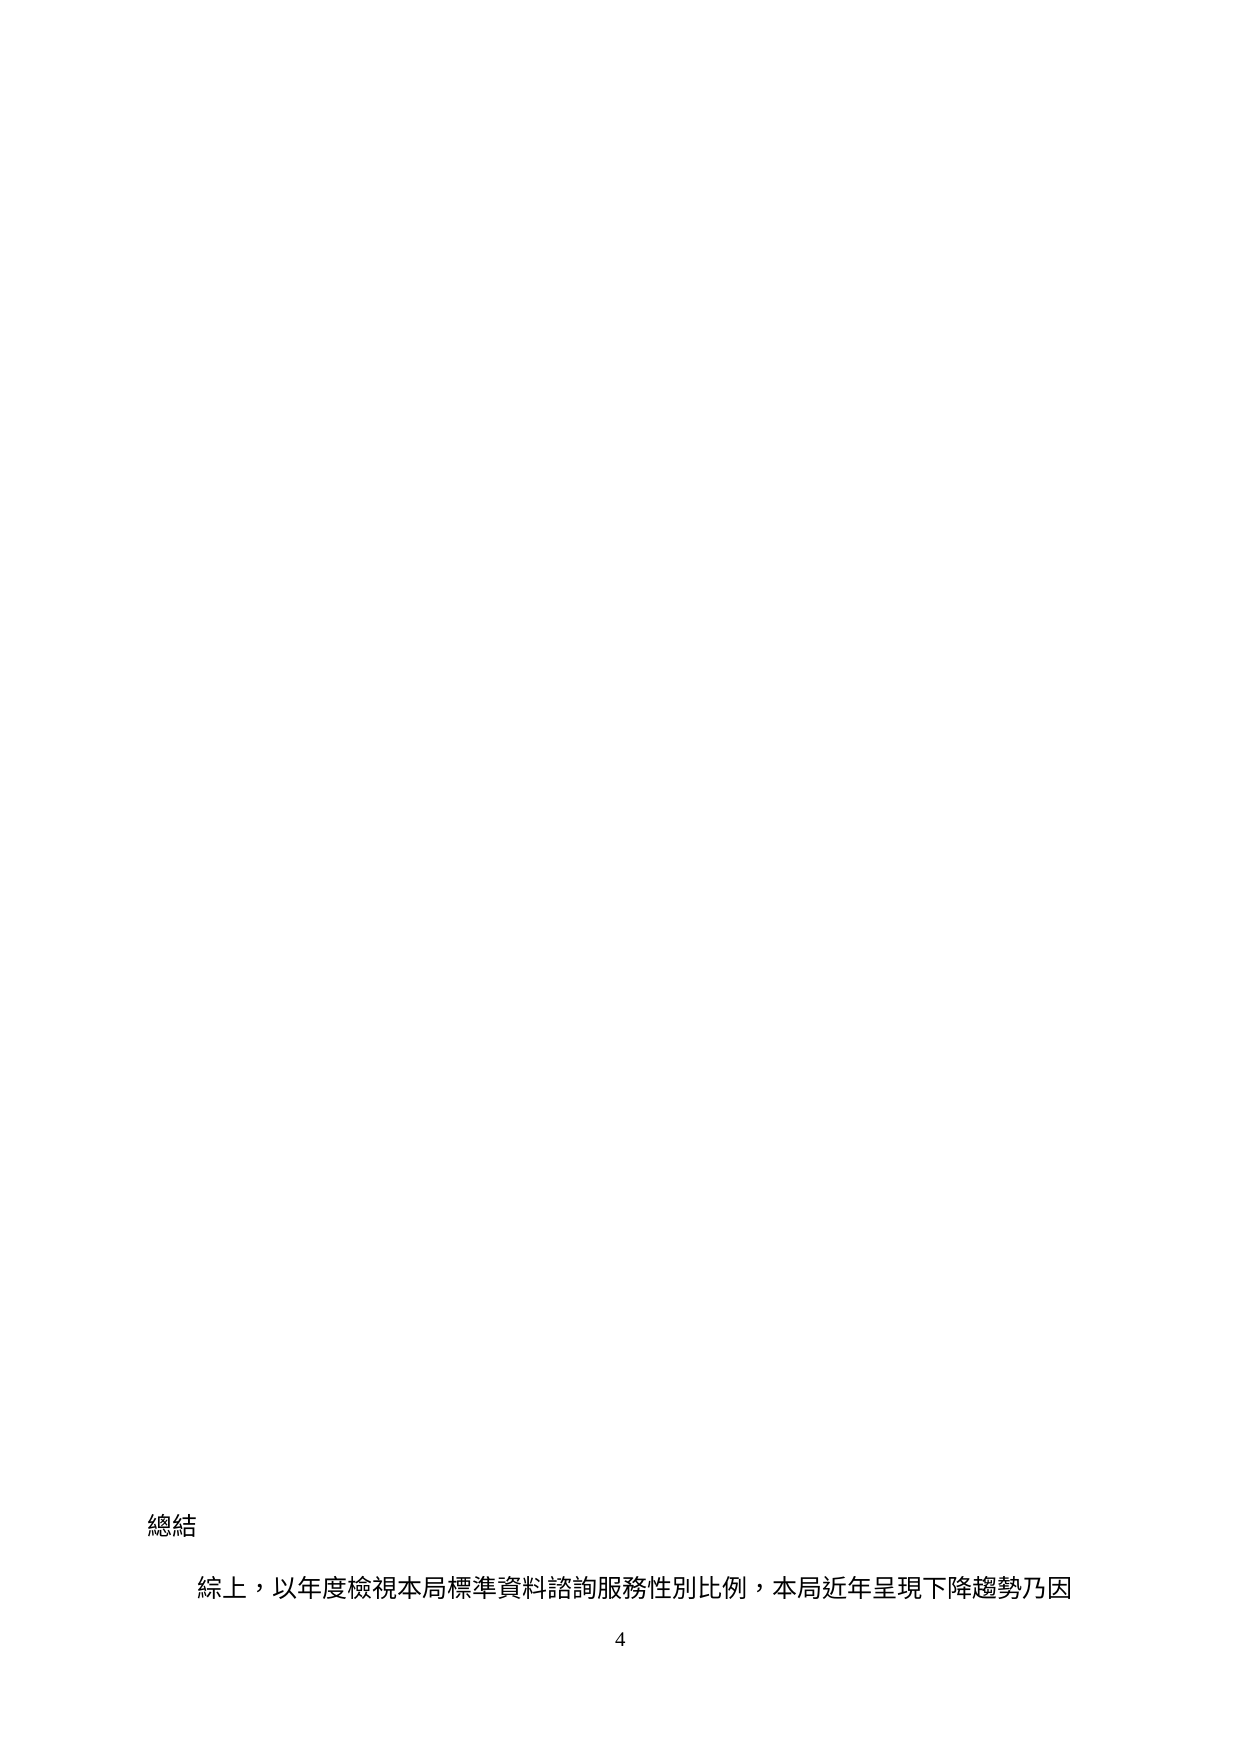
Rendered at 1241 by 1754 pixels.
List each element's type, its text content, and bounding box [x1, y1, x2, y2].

text 總結 [148, 1483, 1092, 1545]
text 綜上，以年度檢視本局標準資料諮詢服務性別比例，本局近年呈現下降趨勢乃因 [148, 1545, 1092, 1608]
